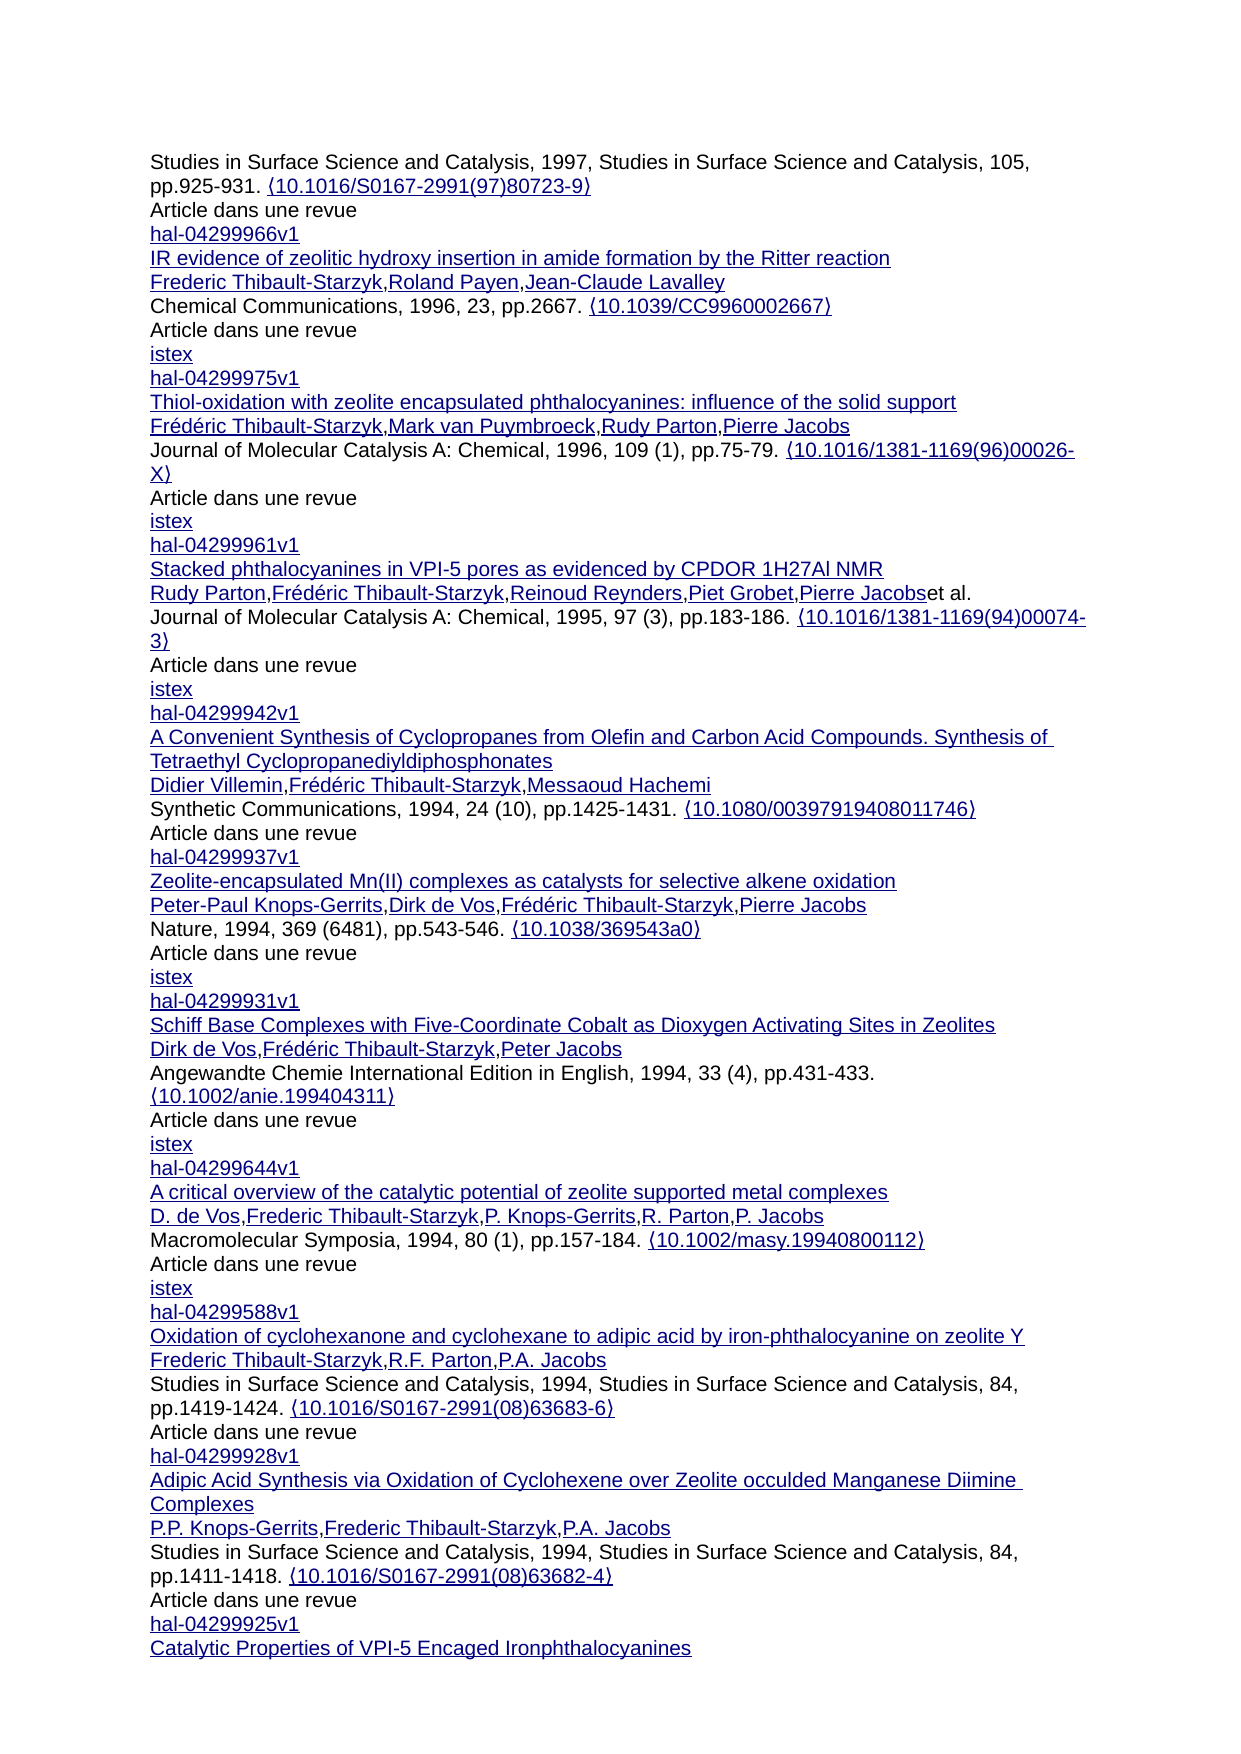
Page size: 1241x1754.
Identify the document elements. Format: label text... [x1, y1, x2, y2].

table_cell Stacked phthalocyanines in VPI-5 pores as evidenced by CPDOR 1H27Al NMR Rudy Parton,Frédéric Thibault-Starzyk,Reinoud Reynders,Piet Grobet,Pierre Jacobset al. Journal of Molecular Catalysis A: Chemical, 1995, 97 (3), pp.183-186. ⟨10.1016/1381-1169(94)00074-3⟩ Article dans une revue istex hal-04299942v1 [150, 557, 1090, 725]
table_cell IR evidence of zeolitic hydroxy insertion in amide formation by the Ritter reaction Frederic Thibault-Starzyk,Roland Payen,Jean-Claude Lavalley Chemical Communications, 1996, 23, pp.2667. ⟨10.1039/CC9960002667⟩ Article dans une revue istex hal-04299975v1 [150, 246, 1090, 389]
table_cell Schiff Base Complexes with Five‐Coordinate Cobalt as Dioxygen Activating Sites in Zeolites Dirk de Vos,Frédéric Thibault-Starzyk,Peter Jacobs Angewandte Chemie International Edition in English, 1994, 33 (4), pp.431-433. ⟨10.1002/anie.199404311⟩ Article dans une revue istex hal-04299644v1 [150, 1013, 1090, 1180]
table_cell Thiol-oxidation with zeolite encapsulated phthalocyanines: influence of the solid support Frédéric Thibault-Starzyk,Mark van Puymbroeck,Rudy Parton,Pierre Jacobs Journal of Molecular Catalysis A: Chemical, 1996, 109 (1), pp.75-79. ⟨10.1016/1381-1169(96)00026-X⟩ Article dans une revue istex hal-04299961v1 [150, 390, 1090, 557]
table_cell Zeolite-encapsulated Mn(II) complexes as catalysts for selective alkene oxidation Peter-Paul Knops-Gerrits,Dirk de Vos,Frédéric Thibault-Starzyk,Pierre Jacobs Nature, 1994, 369 (6481), pp.543-546. ⟨10.1038/369543a0⟩ Article dans une revue istex hal-04299931v1 [150, 869, 1090, 1012]
table_cell Adipic Acid Synthesis via Oxidation of Cyclohexene over Zeolite occulded Manganese Diimine Complexes P.P. Knops-Gerrits,Frederic Thibault-Starzyk,P.A. Jacobs Studies in Surface Science and Catalysis, 1994, Studies in Surface Science and Catalysis, 84, pp.1411-1418. ⟨10.1016/S0167-2991(08)63682-4⟩ Article dans une revue hal-04299925v1 [150, 1468, 1090, 1635]
table_cell A critical overview of the catalytic potential of zeolite supported metal complexes D. de Vos,Frederic Thibault-Starzyk,P. Knops-Gerrits,R. Parton,P. Jacobs Macromolecular Symposia, 1994, 80 (1), pp.157-184. ⟨10.1002/masy.19940800112⟩ Article dans une revue istex hal-04299588v1 [150, 1180, 1090, 1324]
table_cell Oxidation of cyclohexanone and cyclohexane to adipic acid by iron-phthalocyanine on zeolite Y Frederic Thibault-Starzyk,R.F. Parton,P.A. Jacobs Studies in Surface Science and Catalysis, 1994, Studies in Surface Science and Catalysis, 84, pp.1419-1424. ⟨10.1016/S0167-2991(08)63683-6⟩ Article dans une revue hal-04299928v1 [150, 1324, 1090, 1468]
table_cell A Convenient Synthesis of Cyclopropanes from Olefin and Carbon Acid Compounds. Synthesis of Tetraethyl Cyclopropanediyldiphosphonates Didier Villemin,Frédéric Thibault-Starzyk,Messaoud Hachemi Synthetic Communications, 1994, 24 (10), pp.1425-1431. ⟨10.1080/00397919408011746⟩ Article dans une revue hal-04299937v1 [150, 725, 1090, 869]
table_cell Catalytic Properties of VPI-5 Encaged Ironphthalocyanines [150, 1635, 1090, 1659]
table_cell Studies in Surface Science and Catalysis, 1997, Studies in Surface Science and Catalysis, 105, pp.925-931. ⟨10.1016/S0167-2991(97)80723-9⟩ Article dans une revue hal-04299966v1 [150, 150, 1090, 246]
